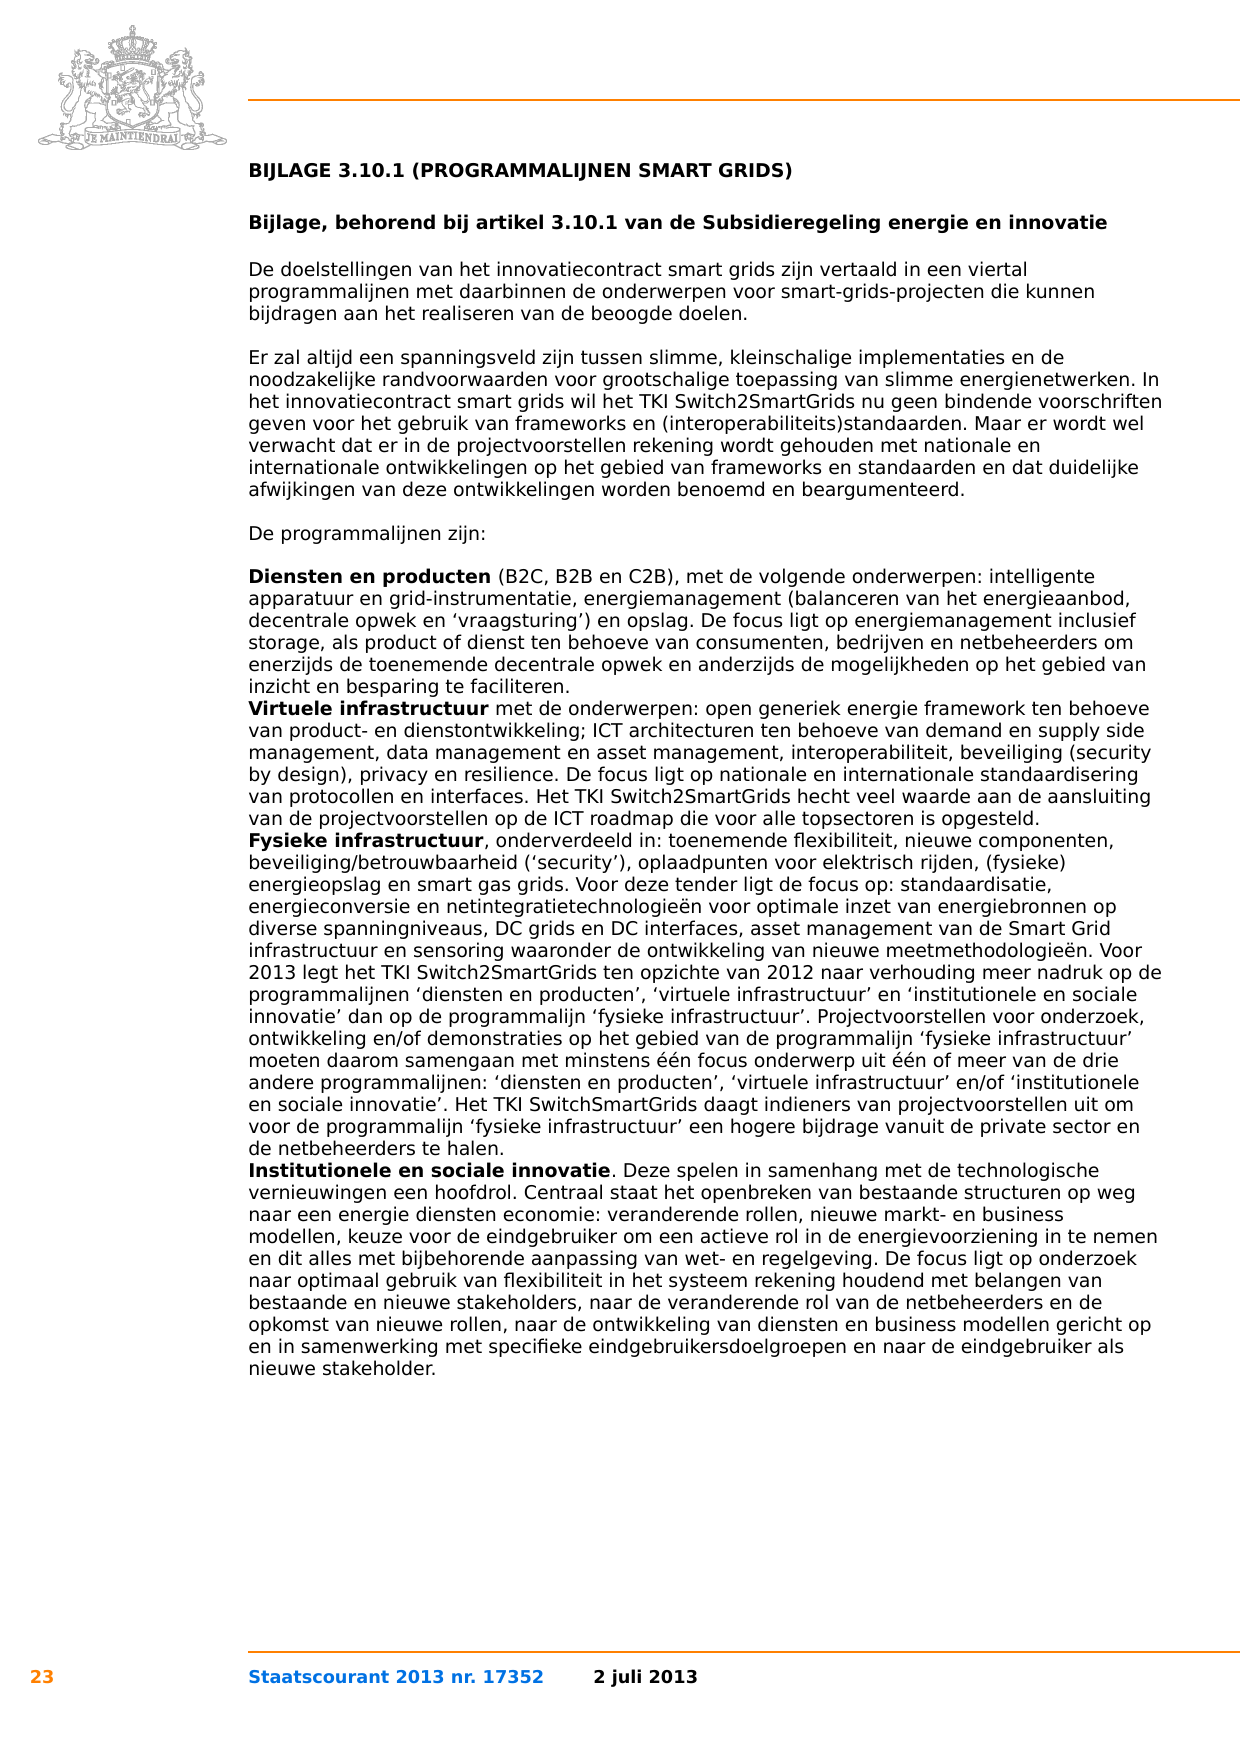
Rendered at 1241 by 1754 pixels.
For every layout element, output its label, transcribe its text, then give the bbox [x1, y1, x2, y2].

text Er zal altijd een spanningsveld zijn tussen slimme, kleinschalige implementaties en de noodzakelijke randvoorwaarden voor grootschalige toepassing van slimme energienetwerken. In het innovatiecontract smart grids wil het TKI Switch2SmartGrids nu geen bindende voorschriften geven voor het gebruik van frameworks en (interoperabiliteits)standaarden. Maar er wordt wel verwacht dat er in de projectvoorstellen rekening wordt gehouden met nationale en internationale ontwikkelingen op het gebied van frameworks en standaarden en dat duidelijke afwijkingen van deze ontwikkelingen worden benoemd en beargumenteerd. [248, 347, 1163, 501]
text Fysieke infrastructuur, onderverdeeld in: toenemende flexibiliteit, nieuwe componenten, beveiliging/betrouwbaarheid (‘security’), oplaadpunten voor elektrisch rijden, (fysieke) energieopslag en smart gas grids. Voor deze tender ligt de focus op: standaardisatie, energieconversie en netintegratietechnologieën voor optimale inzet van energiebronnen op diverse spanningniveaus, DC grids en DC interfaces, asset management van de Smart Grid infrastructuur en sensoring waaronder de ontwikkeling van nieuwe meetmethodologieën. Voor 2013 legt het TKI Switch2SmartGrids ten opzichte van 2012 naar verhouding meer nadruk op de programmalijnen ‘diensten en producten’, ‘virtuele infrastructuur’ en ‘institutionele en sociale innovatie’ dan op de programmalijn ‘fysieke infrastructuur’. Projectvoorstellen voor onderzoek, ontwikkeling en/of demonstraties op het gebied van de programmalijn ‘fysieke infrastructuur’ moeten daarom samengaan met minstens één focus onderwerp uit één of meer van de drie andere programmalijnen: ‘diensten en producten’, ‘virtuele infrastructuur’ en/of ‘institutionele en sociale innovatie’. Het TKI SwitchSmartGrids daagt indieners van projectvoorstellen uit om voor de programmalijn ‘fysieke infrastructuur’ een hogere bijdrage vanuit de private sector en de netbeheerders te halen. [248, 830, 1163, 1160]
text De programmalijnen zijn: [248, 522, 1163, 544]
subtitle Bijlage, behorend bij artikel 3.10.1 van de Subsidieregeling energie en innovatie [248, 212, 1163, 234]
picture [38, 25, 227, 150]
subtitle BIJLAGE 3.10.1 (PROGRAMMALIJNEN SMART GRIDS) [248, 160, 1163, 182]
text Institutionele en sociale innovatie. Deze spelen in samenhang met de technologische vernieuwingen een hoofdrol. Centraal staat het openbreken van bestaande structuren op weg naar een energie diensten economie: veranderende rollen, nieuwe markt- en business modellen, keuze voor de eindgebruiker om een actieve rol in de energievoorziening in te nemen en dit alles met bijbehorende aanpassing van wet- en regelgeving. De focus ligt op onderzoek naar optimaal gebruik van flexibiliteit in het systeem rekening houdend met belangen van bestaande en nieuwe stakeholders, naar de veranderende rol van de netbeheerders en de opkomst van nieuwe rollen, naar de ontwikkeling van diensten en business modellen gericht op en in samenwerking met specifieke eindgebruikersdoelgroepen en naar de eindgebruiker als nieuwe stakeholder. [248, 1160, 1163, 1379]
text De doelstellingen van het innovatiecontract smart grids zijn vertaald in een viertal programmalijnen met daarbinnen de onderwerpen voor smart-grids-projecten die kunnen bijdragen aan het realiseren van de beoogde doelen. [248, 259, 1163, 325]
text Virtuele infrastructuur met de onderwerpen: open generiek energie framework ten behoeve van product- en dienstontwikkeling; ICT architecturen ten behoeve van demand en supply side management, data management en asset management, interoperabiliteit, beveiliging (security by design), privacy en resilience. De focus ligt op nationale en internationale standaardisering van protocollen en interfaces. Het TKI Switch2SmartGrids hecht veel waarde aan de aansluiting van de projectvoorstellen op de ICT roadmap die voor alle topsectoren is opgesteld. [248, 698, 1163, 830]
text Diensten en producten (B2C, B2B en C2B), met de volgende onderwerpen: intelligente apparatuur en grid-instrumentatie, energiemanagement (balanceren van het energieaanbod, decentrale opwek en ‘vraagsturing’) en opslag. De focus ligt op energiemanagement inclusief storage, als product of dienst ten behoeve van consumenten, bedrijven en netbeheerders om enerzijds de toenemende decentrale opwek en anderzijds de mogelijkheden op het gebied van inzicht en besparing te faciliteren. [248, 566, 1163, 698]
